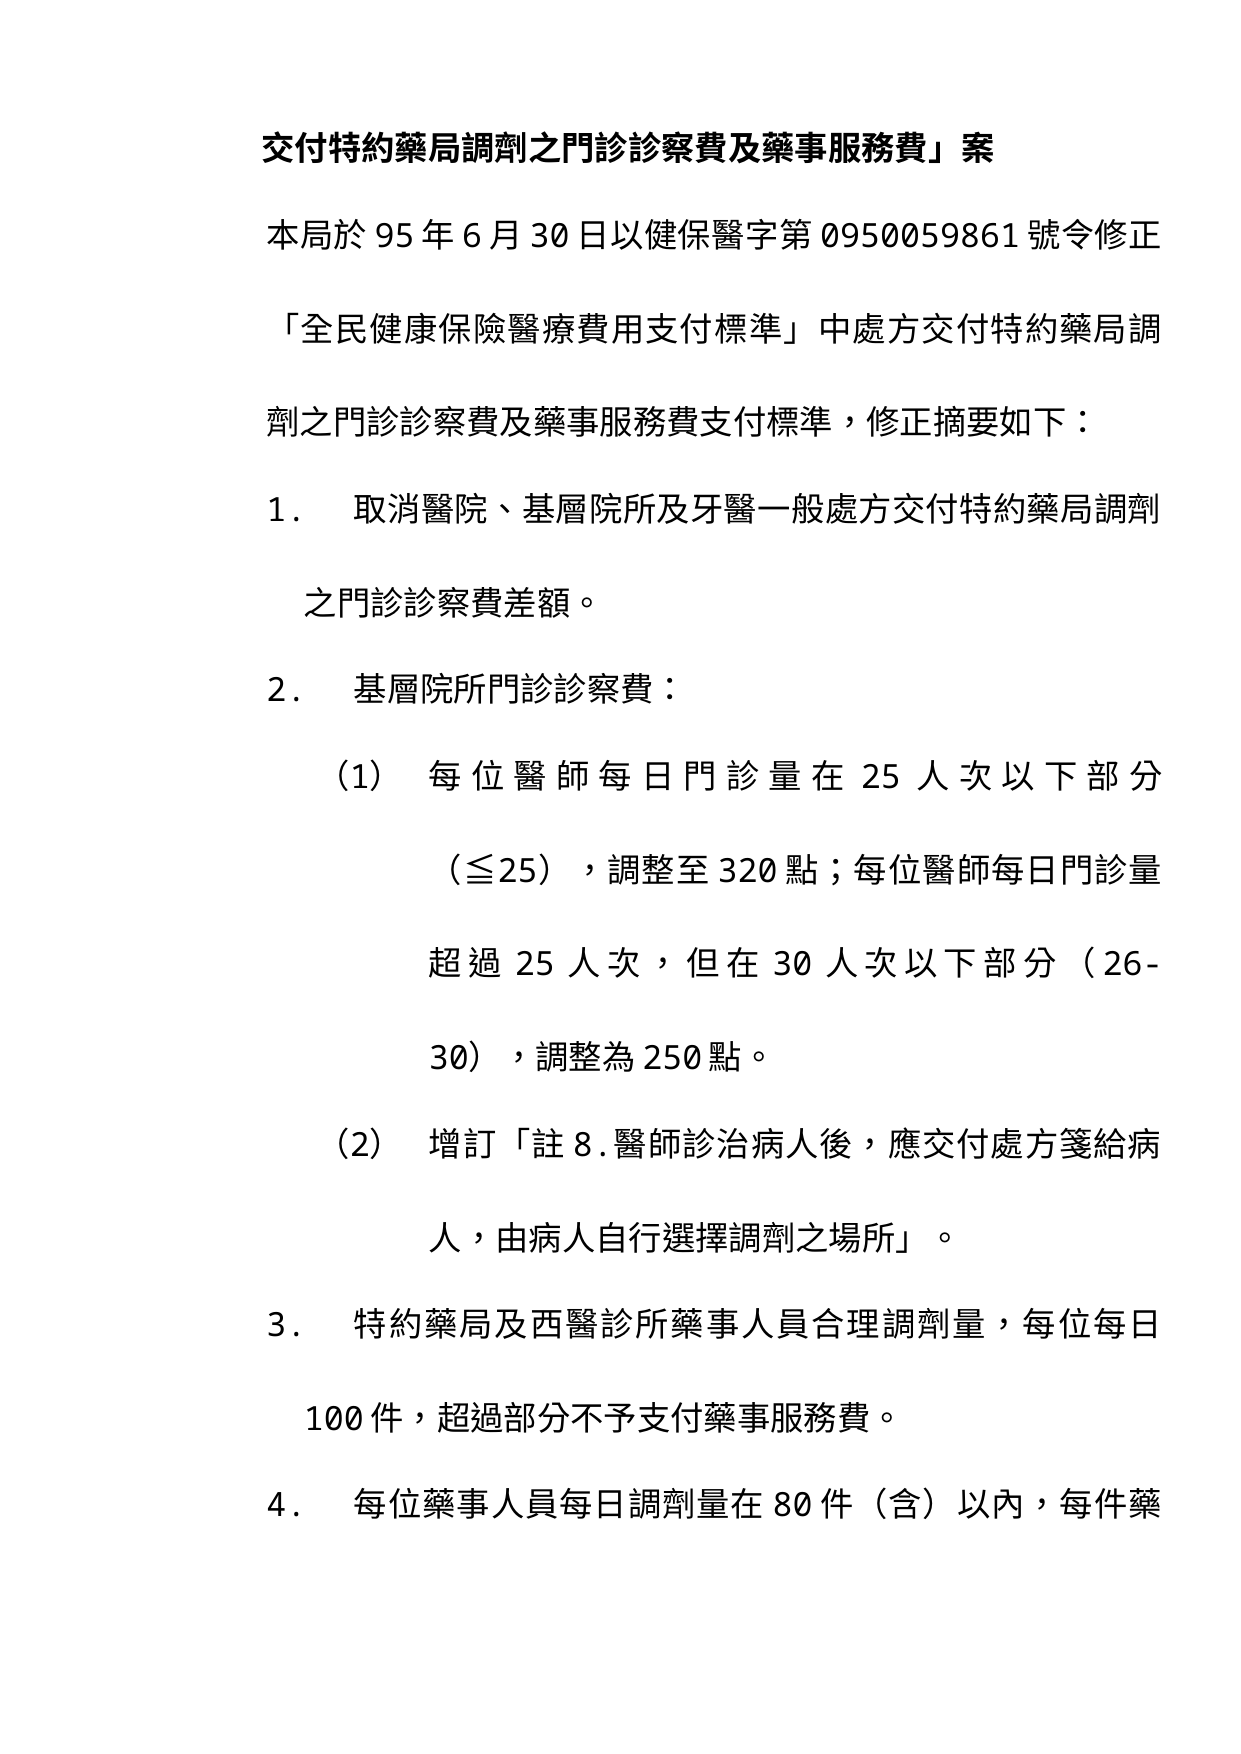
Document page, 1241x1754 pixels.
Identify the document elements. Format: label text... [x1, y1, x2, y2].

text 本局於95年6月30日以健保醫字第0950059861號令修正「全民健康保險醫療費用支付標準」中處方交付特約藥局調劑之門診診察費及藥事服務費支付標準，修正摘要如下： [266, 191, 1162, 441]
list 取消醫院、基層院所及牙醫一般處方交付特約藥局調劑之門診診察費差額。 [266, 465, 1162, 621]
list 基層院所門診診察費： [266, 646, 1162, 708]
list 特約藥局及西醫診所藥事人員合理調劑量，每位每日100件，超過部分不予支付藥事服務費。 [266, 1280, 1162, 1437]
list 每位醫師每日門診量在25人次以下部分（≦25），調整至320點；每位醫師每日門診量超過25人次，但在30人次以下部分（26-30），調整為250點。 [316, 732, 1162, 1076]
text 交付特約藥局調劑之門診診察費及藥事服務費」案 [167, 104, 1162, 167]
list 增訂「註8.醫師診治病人後，應交付處方箋給病人，由病人自行選擇調劑之場所」。 [316, 1100, 1162, 1256]
list 每位藥事人員每日調劑量在80件（含）以內，每件藥 [266, 1461, 1162, 1523]
